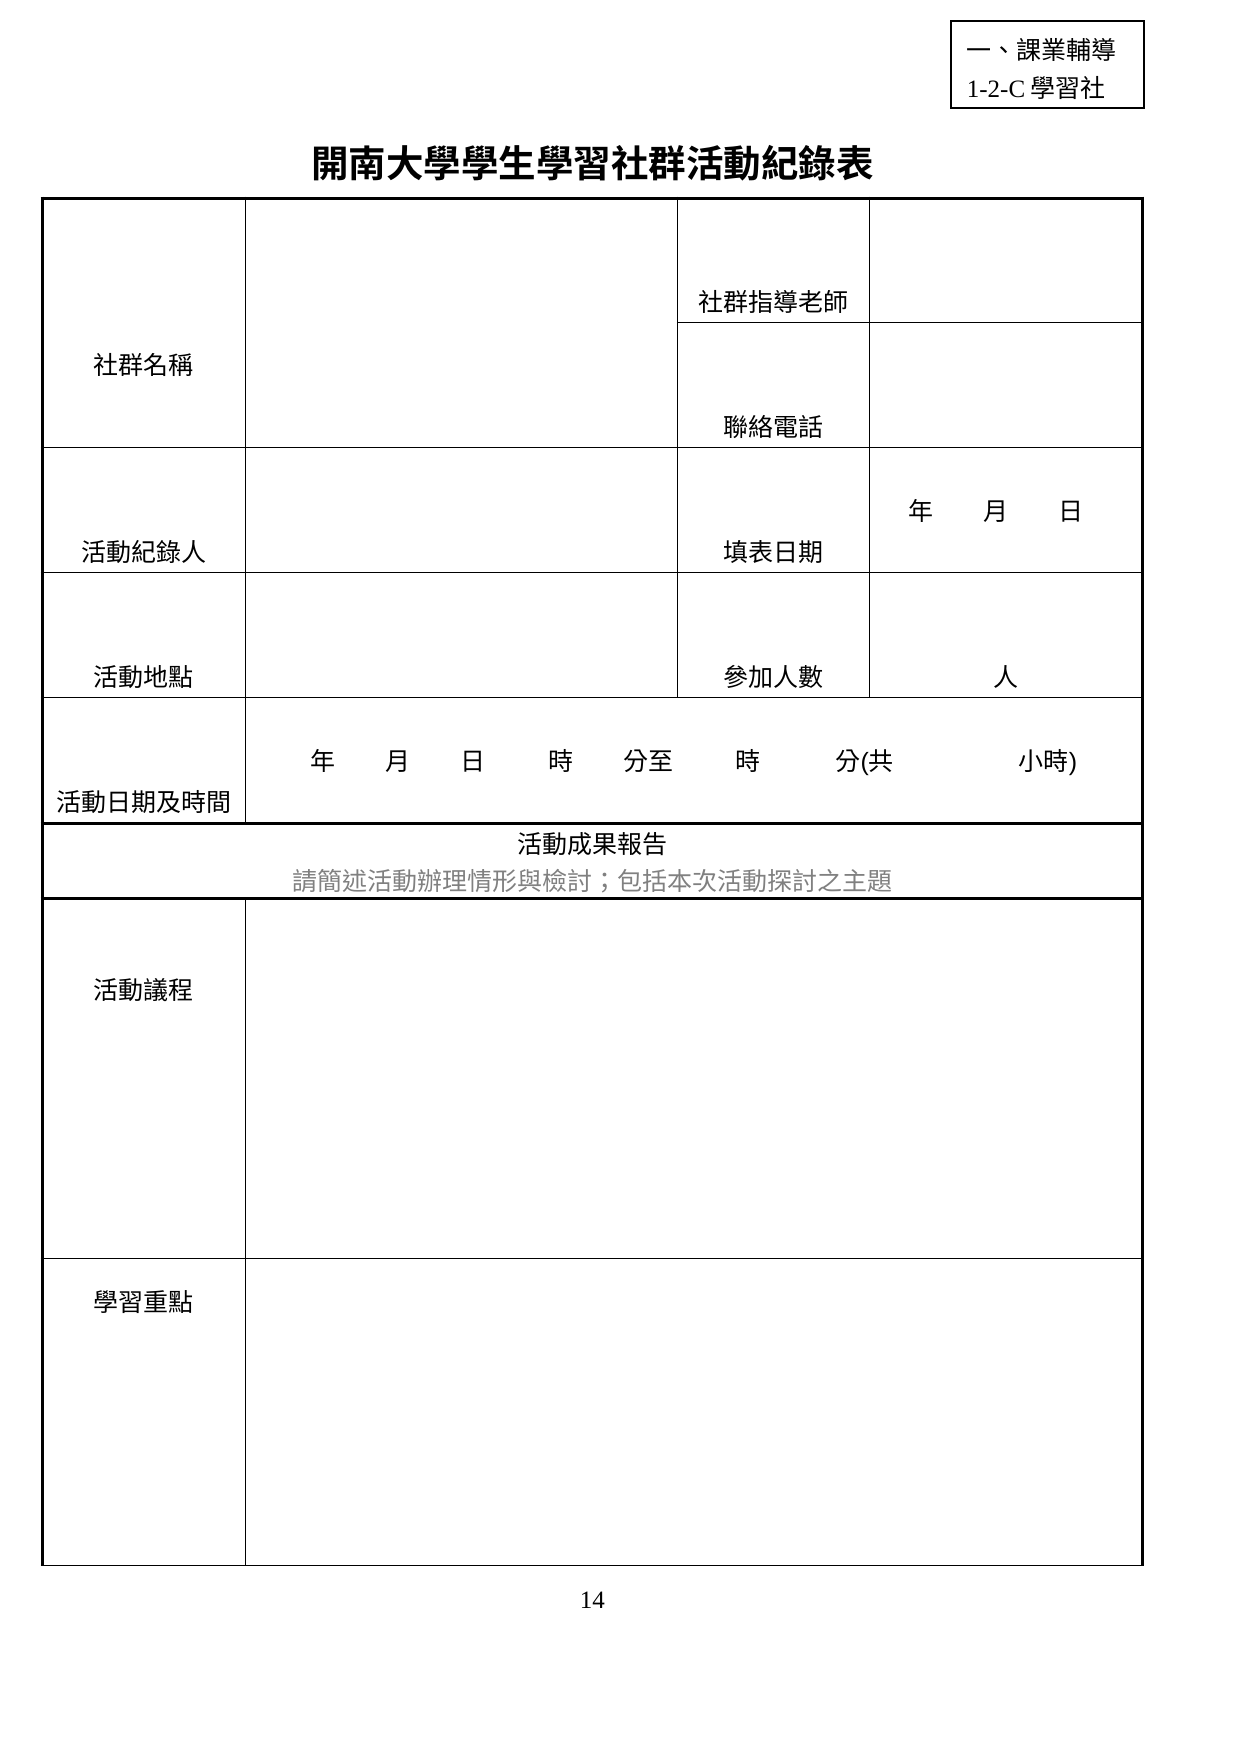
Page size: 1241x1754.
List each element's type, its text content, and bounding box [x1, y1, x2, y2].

table_cell [246, 900, 1141, 1258]
table_cell 年 月 日 時 分至 時 分(共 小時) [246, 698, 1141, 822]
table_cell [246, 573, 677, 697]
table_header [246, 200, 677, 447]
table_cell 聯絡電話 [678, 323, 869, 447]
table_cell 參加人數 [678, 573, 869, 697]
table_cell 活動紀錄人 [44, 448, 245, 572]
table_cell 學習重點 [44, 1259, 245, 1565]
table_cell [246, 448, 677, 572]
table_cell 年 月 日 [870, 448, 1141, 572]
table_cell 活動日期及時間 [44, 698, 245, 822]
table_cell 活動成果報告 請簡述活動辦理情形與檢討；包括本次活動探討之主題 [44, 825, 1141, 897]
table_cell 活動地點 [44, 573, 245, 697]
table_header 社群名稱 [44, 200, 245, 447]
table_cell [870, 323, 1141, 447]
table_cell 活動議程 [44, 900, 245, 1258]
text 開南大學學生學習社群活動紀錄表 [77, 134, 1107, 188]
table_cell 填表日期 [678, 448, 869, 572]
table_header 社群指導老師 [678, 200, 869, 322]
table_header [870, 200, 1141, 322]
table_cell 人 [870, 573, 1141, 697]
table_cell [246, 1259, 1141, 1565]
